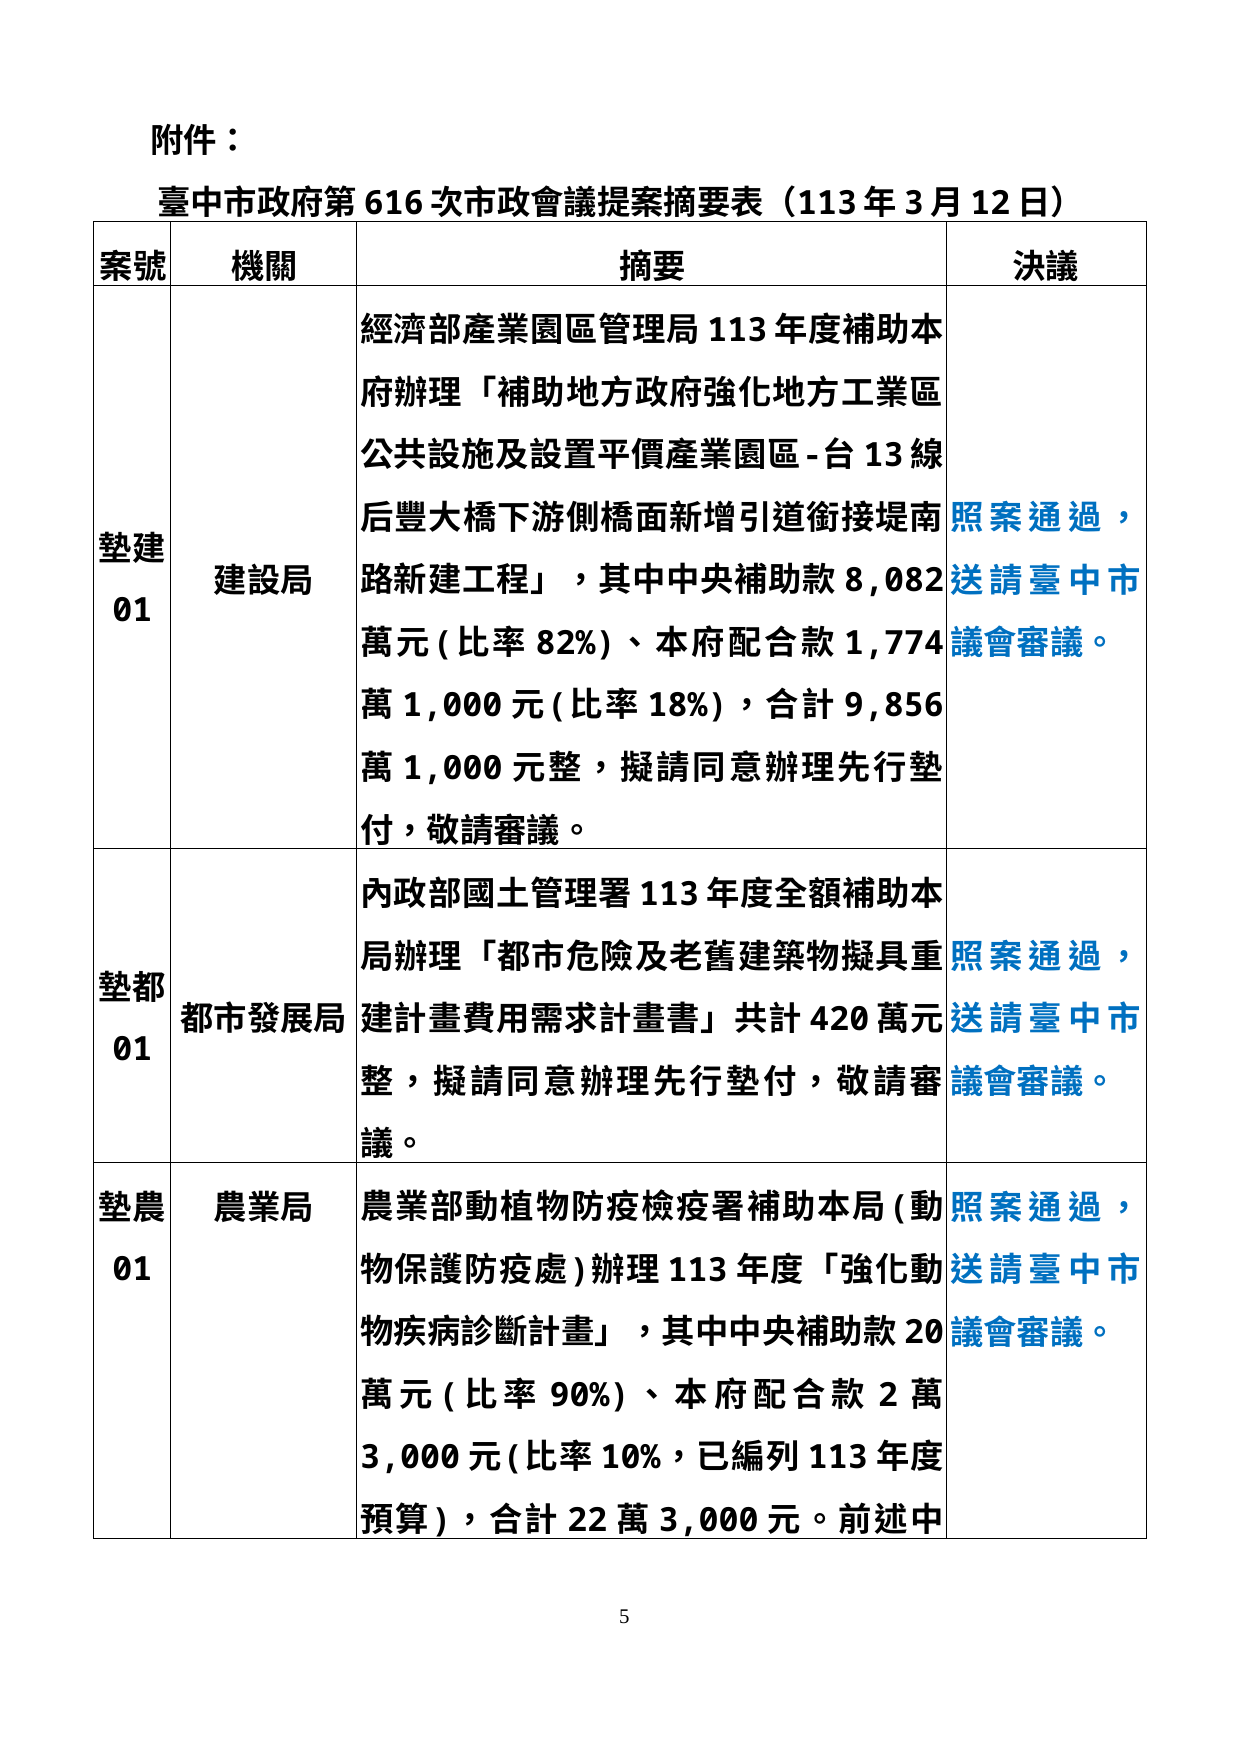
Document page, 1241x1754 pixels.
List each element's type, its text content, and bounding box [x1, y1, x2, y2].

text 臺中市政府第616次市政會議提案摘要表（113年3月12日） [150, 159, 1090, 221]
table_header 機關 [171, 222, 356, 285]
table_cell 照案通過，送請臺中市議會審議。 [947, 1163, 1146, 1538]
table_cell 都市發展局 [171, 849, 356, 1162]
table_cell 農業部動植物防疫檢疫署補助本局(動物保護防疫處)辦理113年度「強化動物疾病診斷計畫」，其中中央補助款20萬元(比率90%)、本府配合款2萬3,000元(比率10%，已編列113年度預算)，合計22萬3,000元。前述中 [357, 1163, 946, 1538]
table_cell 建設局 [171, 286, 356, 848]
table_cell 墊都01 [94, 849, 170, 1162]
table_cell 照案通過，送請臺中市議會審議。 [947, 286, 1146, 848]
table_cell 農業局 [171, 1163, 356, 1538]
table_header 決議 [947, 222, 1146, 285]
table_cell 墊農01 [94, 1163, 170, 1538]
table_cell 墊建01 [94, 286, 170, 848]
table_cell 內政部國土管理署113年度全額補助本局辦理「都市危險及老舊建築物擬具重建計畫費用需求計畫書」共計420萬元整，擬請同意辦理先行墊付，敬請審議。 [357, 849, 946, 1162]
table_header 摘要 [357, 222, 946, 285]
table_header 案號 [94, 222, 170, 285]
text 附件： [150, 96, 1090, 159]
table_cell 照案通過，送請臺中市議會審議。 [947, 849, 1146, 1162]
table_cell 經濟部產業園區管理局113年度補助本府辦理「補助地方政府強化地方工業區公共設施及設置平價產業園區-台13線后豐大橋下游側橋面新增引道銜接堤南路新建工程」，其中中央補助款8,082萬元(比率82%)、本府配合款1,774萬1,000元(比率18%)，合計9,856萬1,000元整，擬請同意辦理先行墊付，敬請審議。 [357, 286, 946, 848]
